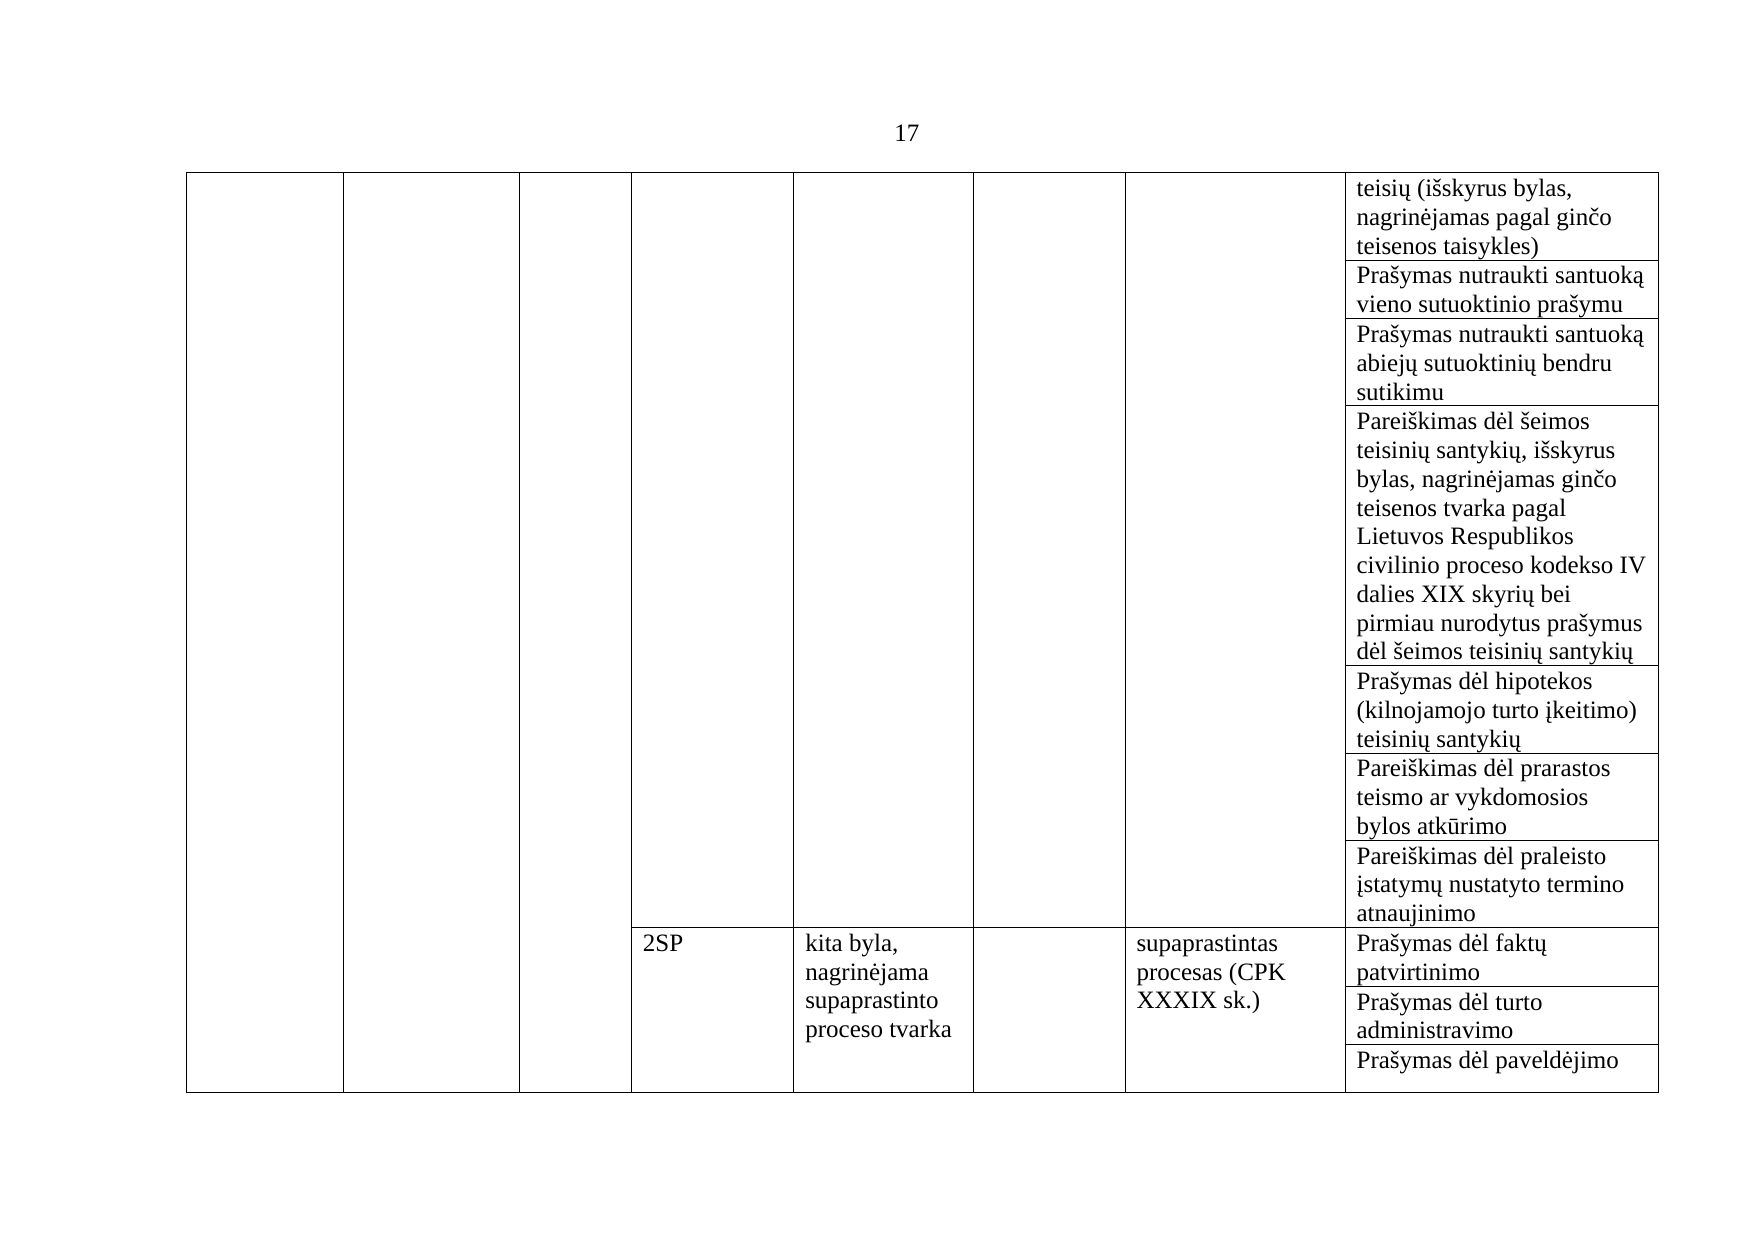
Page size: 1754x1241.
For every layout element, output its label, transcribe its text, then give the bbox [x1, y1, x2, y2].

table_cell Prašymas nutraukti santuoką vieno sutuoktinio prašymu [1346, 261, 1658, 318]
table_cell Prašymas dėl faktų patvirtinimo [1346, 928, 1658, 986]
table_cell [344, 173, 519, 1092]
table_cell [1126, 173, 1345, 927]
table_cell 2SP [632, 928, 793, 1092]
table_cell Prašymas dėl paveldėjimo [1346, 1045, 1658, 1092]
table_cell [632, 173, 793, 927]
table_cell [794, 173, 973, 927]
table_cell teisių (išskyrus bylas, nagrinėjamas pagal ginčo teisenos taisykles) [1346, 173, 1658, 259]
table_cell Pareiškimas dėl praleisto įstatymų nustatyto termino atnaujinimo [1346, 841, 1658, 927]
table_cell Prašymas dėl hipotekos (kilnojamojo turto įkeitimo) teisinių santykių [1346, 666, 1658, 752]
table_cell Pareiškimas dėl šeimos teisinių santykių, išskyrus bylas, nagrinėjamas ginčo teisenos tvarka pagal Lietuvos Respublikos civilinio proceso kodekso IV dalies XIX skyrių bei pirmiau nurodytus prašymus dėl šeimos teisinių santykių [1346, 406, 1658, 665]
table_cell [974, 173, 1125, 927]
table_cell supaprastintas procesas (CPK XXXIX sk.) [1126, 928, 1345, 1092]
table_cell [520, 173, 631, 1092]
table_cell [187, 173, 343, 1092]
table_cell Pareiškimas dėl prarastos teismo ar vykdomosios bylos atkūrimo [1346, 754, 1658, 840]
table_cell Prašymas dėl turto administravimo [1346, 987, 1658, 1044]
table_cell kita byla, nagrinėjama supaprastinto proceso tvarka [794, 928, 973, 1092]
table_cell [974, 928, 1125, 1092]
table_cell Prašymas nutraukti santuoką abiejų sutuoktinių bendru sutikimu [1346, 319, 1658, 405]
